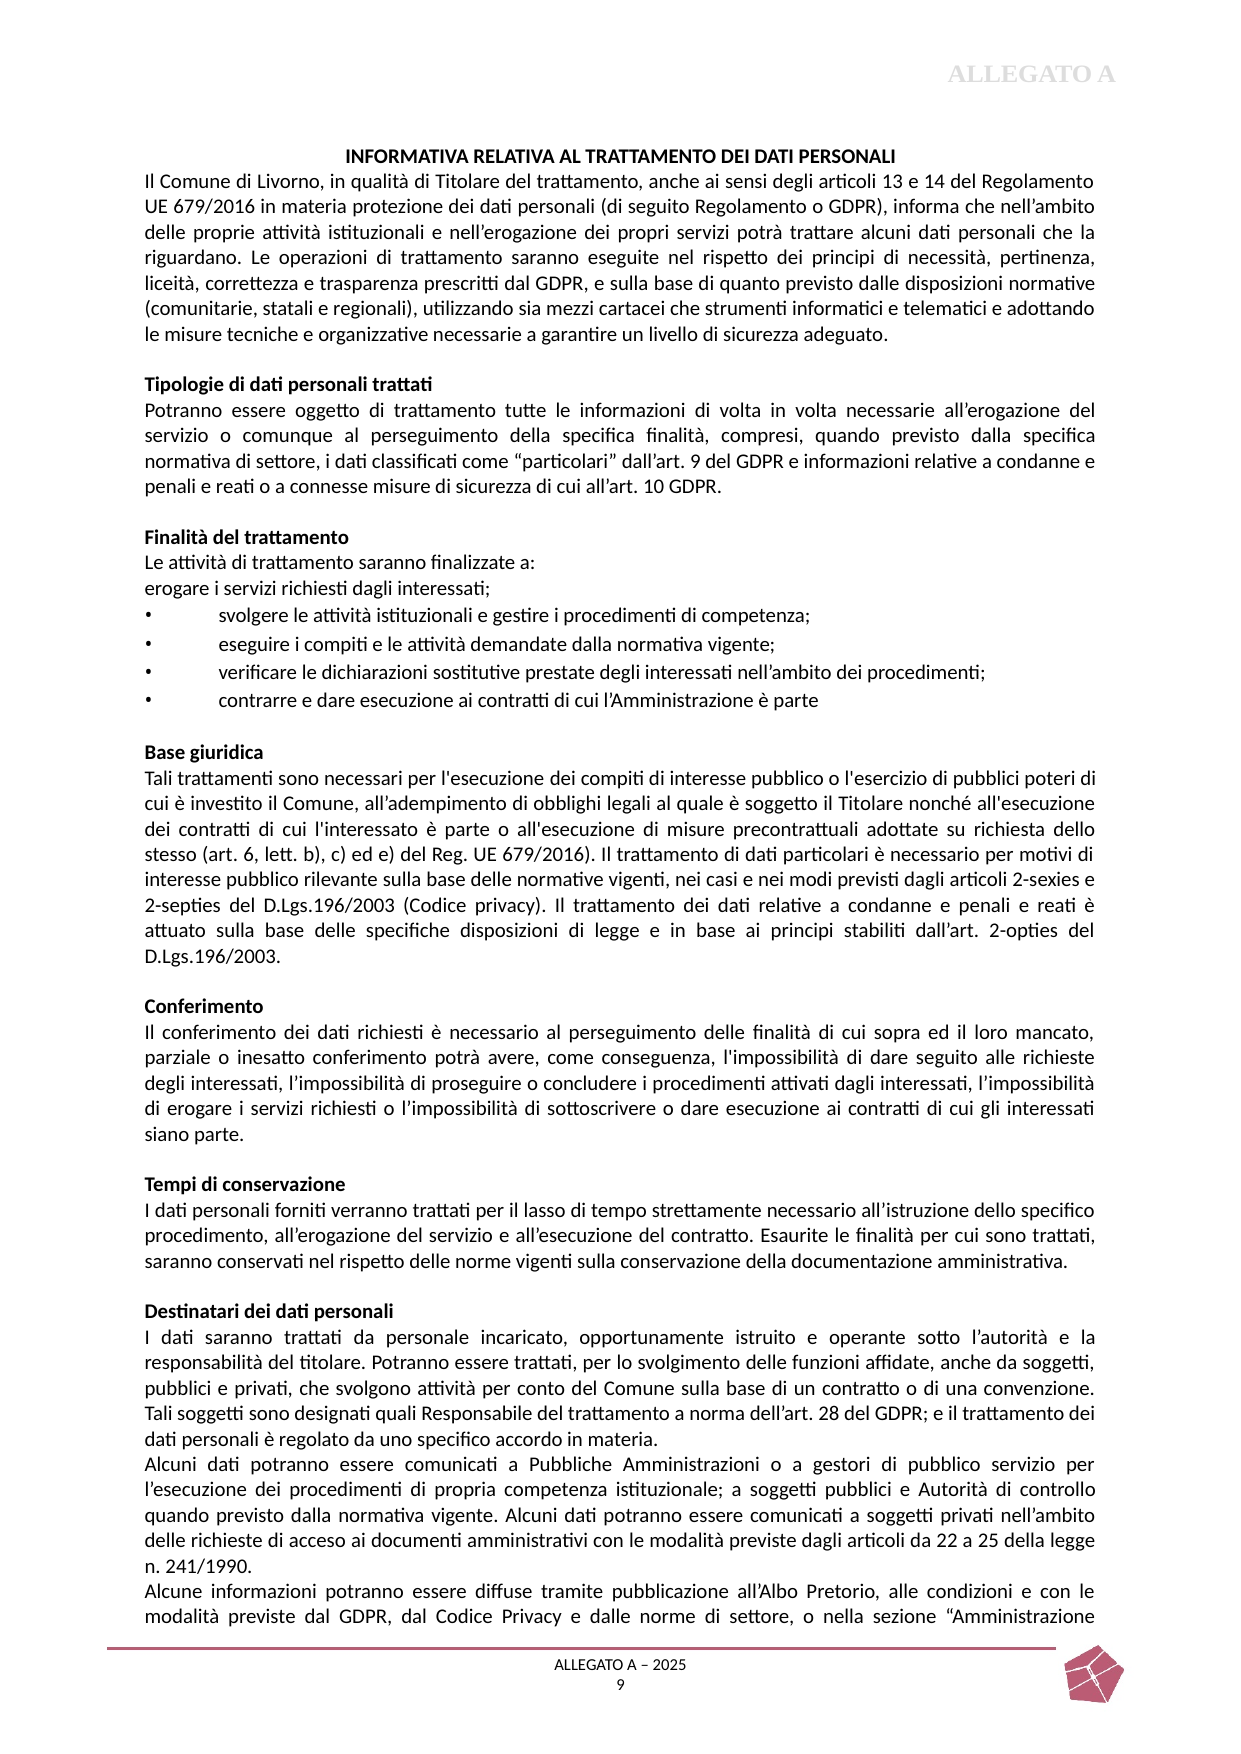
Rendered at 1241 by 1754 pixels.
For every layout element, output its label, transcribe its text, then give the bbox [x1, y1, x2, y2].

list eseguire i compiti e le attività demandate dalla normativa vigente; [144, 629, 1097, 657]
text INFORMATIVA RELATIVA AL TRATTAMENTO DEI DATI PERSONALI [144, 143, 1097, 168]
text I dati personali forniti verranno trattati per il lasso di tempo strettamente necessario all’istruzione dello specifico procedimento, all’erogazione del servizio e all’esecuzione del contratto. Esaurite le finalità per cui sono trattati, saranno conservati nel rispetto delle norme vigenti sulla conservazione della documentazione amministrativa. [144, 1197, 1097, 1273]
text Alcune informazioni potranno essere diffuse tramite pubblicazione all’Albo Pretorio, alle condizioni e con le modalità previste dal GDPR, dal Codice Privacy e dalle norme di settore, o nella sezione “Amministrazione [144, 1578, 1097, 1629]
text Finalità del trattamento [144, 524, 1097, 549]
text Il conferimento dei dati richiesti è necessario al perseguimento delle finalità di cui sopra ed il loro mancato, parziale o inesatto conferimento potrà avere, come conseguenza, l'impossibilità di dare seguito alle richieste degli interessati, l’impossibilità di proseguire o concludere i procedimenti attivati dagli interessati, l’impossibilità di erogare i servizi richiesti o l’impossibilità di sottoscrivere o dare esecuzione ai contratti di cui gli interessati siano parte. [144, 1019, 1097, 1146]
text Destinatari dei dati personali [144, 1299, 1097, 1324]
text Tali trattamenti sono necessari per l'esecuzione dei compiti di interesse pubblico o l'esercizio di pubblici poteri di cui è investito il Comune, all’adempimento di obblighi legali al quale è soggetto il Titolare nonché all'esecuzione dei contratti di cui l'interessato è parte o all'esecuzione di misure precontrattuali adottate su richiesta dello stesso (art. 6, lett. b), c) ed e) del Reg. UE 679/2016). Il trattamento di dati particolari è necessario per motivi di interesse pubblico rilevante sulla base delle normative vigenti, nei casi e nei modi previsti dagli articoli 2-sexies e 2-septies del D.Lgs.196/2003 (Codice privacy). Il trattamento dei dati relative a condanne e penali e reati è attuato sulla base delle specifiche disposizioni di legge e in base ai principi stabiliti dall’art. 2-opties del D.Lgs.196/2003. [144, 765, 1097, 968]
text Il Comune di Livorno, in qualità di Titolare del trattamento, anche ai sensi degli articoli 13 e 14 del Regolamento UE 679/2016 in materia protezione dei dati personali (di seguito Regolamento o GDPR), informa che nell’ambito delle proprie attività istituzionali e nell’erogazione dei propri servizi potrà trattare alcuni dati personali che la riguardano. Le operazioni di trattamento saranno eseguite nel rispetto dei principi di necessità, pertinenza, liceità, correttezza e trasparenza prescritti dal GDPR, e sulla base di quanto previsto dalle disposizioni normative (comunitarie, statali e regionali), utilizzando sia mezzi cartacei che strumenti informatici e telematici e adottando le misure tecniche e organizzative necessarie a garantire un livello di sicurezza adeguato. [144, 168, 1097, 346]
text Tempi di conservazione [144, 1172, 1097, 1197]
text Potranno essere oggetto di trattamento tutte le informazioni di volta in volta necessarie all’erogazione del servizio o comunque al perseguimento della specifica finalità, compresi, quando previsto dalla specifica normativa di settore, i dati classificati come “particolari” dall’art. 9 del GDPR e informazioni relative a condanne e penali e reati o a connesse misure di sicurezza di cui all’art. 10 GDPR. [144, 397, 1097, 499]
text Le attività di trattamento saranno finalizzate a: [144, 549, 1097, 575]
text Base giuridica [144, 739, 1097, 765]
list verificare le dichiarazioni sostitutive prestate degli interessati nell’ambito dei procedimenti; [144, 657, 1097, 686]
text Alcuni dati potranno essere comunicati a Pubbliche Amministrazioni o a gestori di pubblico servizio per l’esecuzione dei procedimenti di propria competenza istituzionale; a soggetti pubblici e Autorità di controllo quando previsto dalla normativa vigente. Alcuni dati potranno essere comunicati a soggetti privati nell’ambito delle richieste di acceso ai documenti amministrativi con le modalità previste dagli articoli da 22 a 25 della legge n. 241/1990. [144, 1451, 1097, 1578]
text I dati saranno trattati da personale incaricato, opportunamente istruito e operante sotto l’autorità e la responsabilità del titolare. Potranno essere trattati, per lo svolgimento delle funzioni affidate, anche da soggetti, pubblici e privati, che svolgono attività per conto del Comune sulla base di un contratto o di una convenzione. Tali soggetti sono designati quali Responsabile del trattamento a norma dell’art. 28 del GDPR; e il trattamento dei dati personali è regolato da uno specifico accordo in materia. [144, 1324, 1097, 1451]
text Conferimento [144, 994, 1097, 1019]
list svolgere le attività istituzionali e gestire i procedimenti di competenza; [144, 600, 1097, 629]
text erogare i servizi richiesti dagli interessati; [144, 575, 1097, 600]
text Tipologie di dati personali trattati [144, 372, 1097, 397]
list contrarre e dare esecuzione ai contratti di cui l’Amministrazione è parte [144, 686, 1097, 714]
picture [63, 1634, 1177, 1714]
